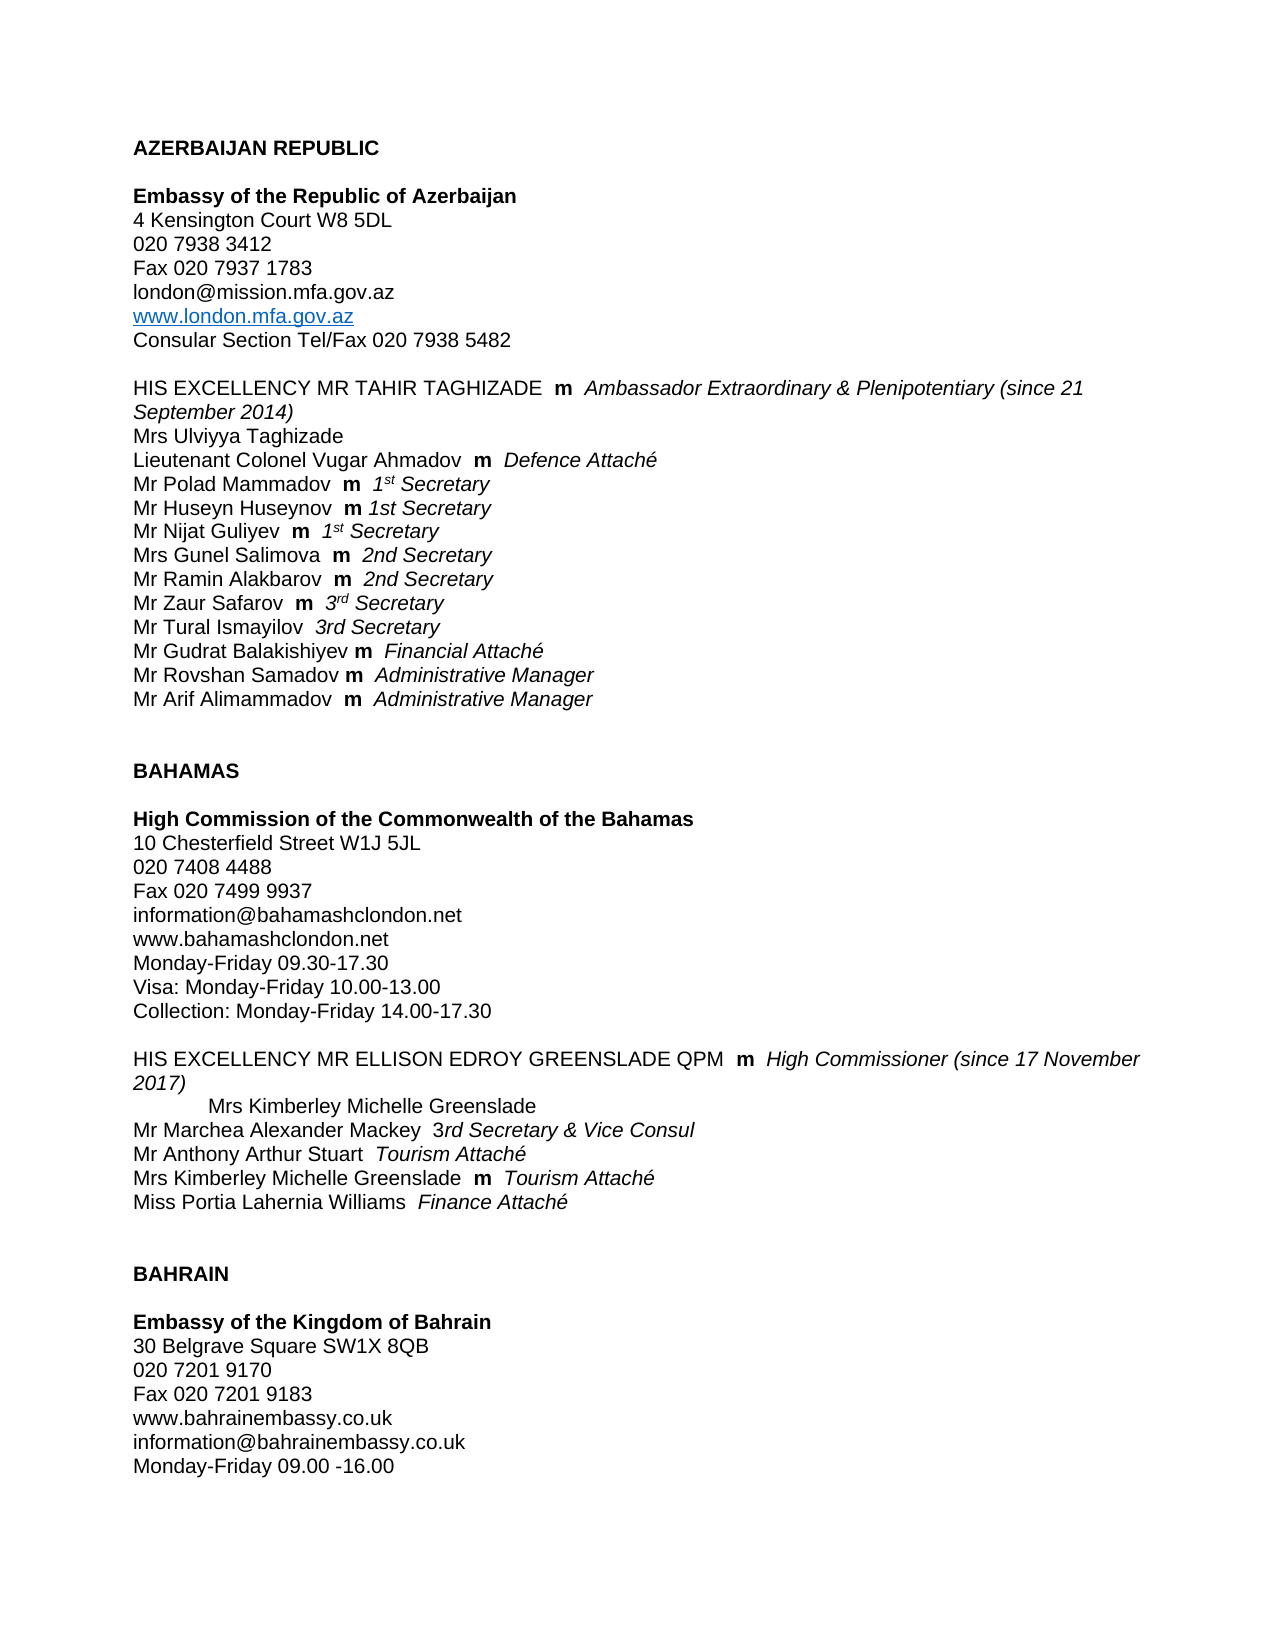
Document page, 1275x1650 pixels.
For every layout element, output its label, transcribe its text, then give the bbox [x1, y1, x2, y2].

text www.bahrainembassy.co.uk [133, 1406, 1181, 1430]
text Mr Polad Mammadov m 1st Secretary [133, 471, 1181, 495]
text Mr Zaur Safarov m 3rd Secretary [133, 591, 1181, 615]
text 10 Chesterfield Street W1J 5JL [133, 831, 1181, 855]
text Collection: Monday-Friday 14.00-17.30 [133, 998, 1181, 1022]
text Embassy of the Republic of Azerbaijan [133, 184, 1181, 208]
text Mr Ramin Alakbarov m 2nd Secretary [133, 567, 1181, 591]
text AZERBAIJAN REPUBLIC [133, 136, 1181, 160]
text Visa: Monday-Friday 10.00-13.00 [133, 974, 1181, 998]
text Fax 020 7201 9183 [133, 1382, 1181, 1406]
text Consular Section Tel/Fax 020 7938 5482 [133, 328, 1181, 352]
text Mr Tural Ismayilov 3rd Secretary [133, 615, 1181, 639]
text Mr Nijat Guliyev m 1st Secretary [133, 519, 1181, 543]
text Mr Marchea Alexander Mackey 3rd Secretary & Vice Consul [133, 1118, 1181, 1142]
text Lieutenant Colonel Vugar Ahmadov m Defence Attaché [133, 447, 1181, 471]
text information@bahrainembassy.co.uk [133, 1430, 1181, 1454]
text Monday-Friday 09.00 -16.00 [133, 1454, 1181, 1478]
text HIS EXCELLENCY MR TAHIR TAGHIZADE m Ambassador Extraordinary & Plenipotentiary (since 21 September 2014) [133, 376, 1181, 423]
text High Commission of the Commonwealth of the Bahamas [133, 807, 1181, 831]
text HIS EXCELLENCY MR ELLISON EDROY GREENSLADE QPM m High Commissioner (since 17 November 2017) [133, 1046, 1181, 1094]
text information@bahamashclondon.net [133, 903, 1181, 927]
subtitle Embassy of the Kingdom of Bahrain [133, 1310, 1181, 1334]
text london@mission.mfa.gov.az [133, 280, 1181, 304]
text Mrs Ulviyya Taghizade [133, 423, 1181, 447]
text Mrs Gunel Salimova m 2nd Secretary [133, 543, 1181, 567]
text 020 7408 4488 [133, 855, 1181, 879]
text BAHRAIN [133, 1262, 1181, 1286]
text BAHAMAS [133, 759, 1181, 783]
text Mr Huseyn Huseynov m 1st Secretary [133, 495, 1181, 519]
text 020 7938 3412 [133, 232, 1181, 256]
text Mr Arif Alimammadov m Administrative Manager [133, 687, 1181, 711]
text Mrs Kimberley Michelle Greenslade [133, 1094, 1181, 1118]
text 4 Kensington Court W8 5DL [133, 208, 1181, 232]
text Mr Anthony Arthur Stuart Tourism Attaché [133, 1142, 1181, 1166]
text www.bahamashclondon.net [133, 927, 1181, 951]
text 020 7201 9170 [133, 1358, 1181, 1382]
text Miss Portia Lahernia Williams Finance Attaché [133, 1190, 1181, 1214]
text Mr Gudrat Balakishiyev m Financial Attaché [133, 639, 1181, 663]
text 30 Belgrave Square SW1X 8QB [133, 1334, 1181, 1358]
text Mrs Kimberley Michelle Greenslade m Tourism Attaché [133, 1166, 1181, 1190]
text Fax 020 7499 9937 [133, 879, 1181, 903]
text www.london.mfa.gov.az [133, 304, 1181, 328]
text Mr Rovshan Samadov m Administrative Manager [133, 663, 1181, 687]
text Monday-Friday 09.30-17.30 [133, 951, 1181, 974]
text Fax 020 7937 1783 [133, 256, 1181, 280]
